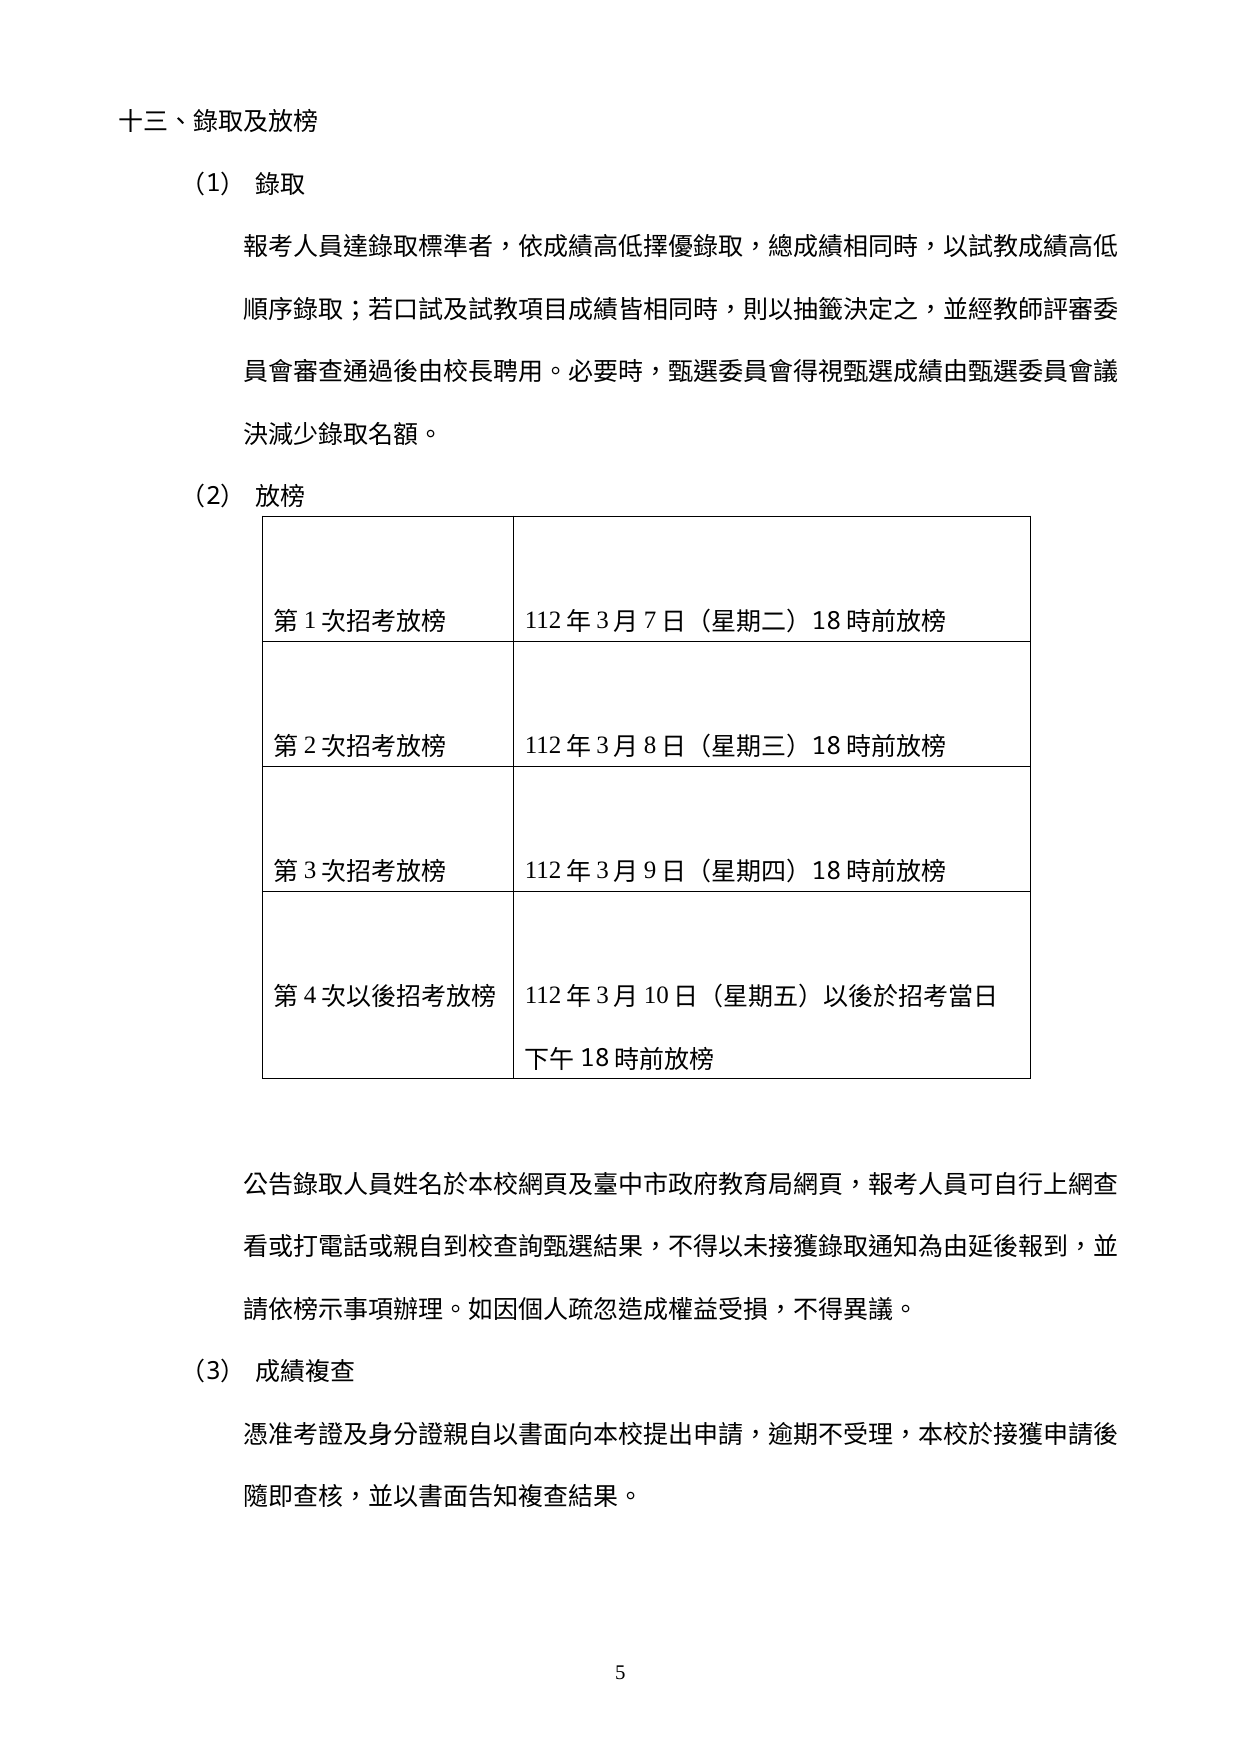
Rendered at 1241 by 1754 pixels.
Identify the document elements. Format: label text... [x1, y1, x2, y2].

table_cell 第4次以後招考放榜 [263, 892, 513, 1078]
table_cell 第2次招考放榜 [263, 642, 513, 766]
text 公告錄取人員姓名於本校網頁及臺中市政府教育局網頁，報考人員可自行上網查看或打電話或親自到校查詢甄選結果，不得以未接獲錄取通知為由延後報到，並請依榜示事項辦理。如因個人疏忽造成權益受損，不得異議。 [243, 1141, 1122, 1328]
text 十三、錄取及放榜 [118, 78, 1122, 141]
text 憑准考證及身分證親自以書面向本校提出申請，逾期不受理，本校於接獲申請後 隨即查核，並以書面告知複查結果。 [118, 1391, 1122, 1516]
list 放榜 [181, 453, 1122, 516]
table_header 第1次招考放榜 [263, 517, 513, 641]
table_cell 112年3月9日（星期四）18時前放榜 [514, 767, 1030, 891]
list 成績複查 [181, 1328, 1122, 1391]
text 報考人員達錄取標準者，依成績高低擇優錄取，總成績相同時，以試教成績高低順序錄取；若口試及試教項目成績皆相同時，則以抽籤決定之，並經教師評審委員會審查通過後由校長聘用。必要時，甄選委員會得視甄選成績由甄選委員會議決減少錄取名額。 [243, 203, 1122, 453]
table_cell 112年3月8日（星期三）18時前放榜 [514, 642, 1030, 766]
list 錄取 [181, 141, 1122, 203]
table_header 112年3月7日（星期二）18時前放榜 [514, 517, 1030, 641]
table_cell 第3次招考放榜 [263, 767, 513, 891]
table_cell 112年3月10日（星期五）以後於招考當日下午18時前放榜 [514, 892, 1030, 1078]
